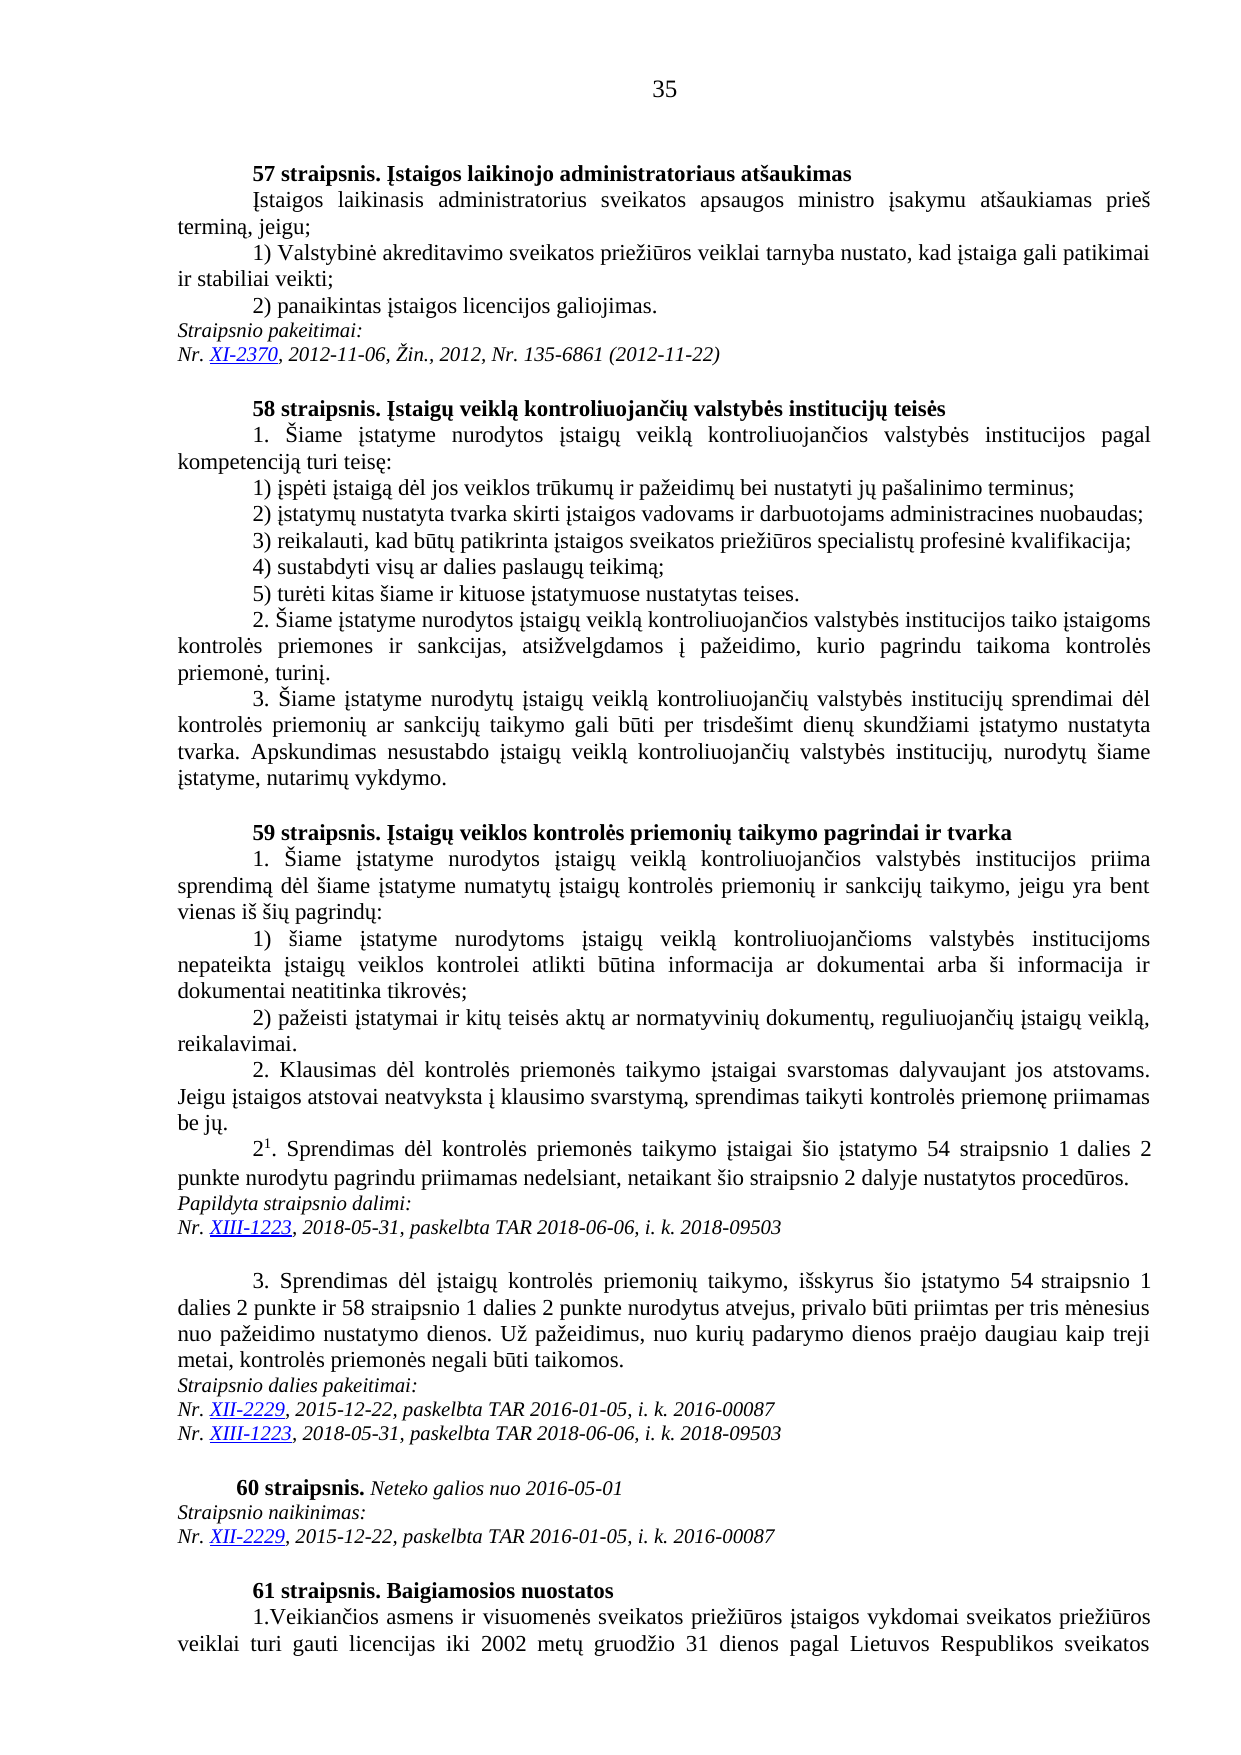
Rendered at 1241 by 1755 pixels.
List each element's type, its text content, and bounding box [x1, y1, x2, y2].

text 60 straipsnis. Neteko galios nuo 2016-05-01 [177, 1474, 1152, 1500]
text 58 straipsnis. Įstaigų veiklą kontroliuojančių valstybės institucijų teisės [177, 395, 1152, 421]
text 2. Klausimas dėl kontrolės priemonės taikymo įstaigai svarstomas dalyvaujant jos atstovams. Jeigu įstaigos atstovai neatvyksta į klausimo svarstymą, sprendimas taikyti kontrolės priemonę priimamas be jų. [177, 1056, 1152, 1135]
text 1.Veikiančios asmens ir visuomenės sveikatos priežiūros įstaigos vykdomai sveikatos priežiūros veiklai turi gauti licencijas iki 2002 metų gruodžio 31 dienos pagal Lietuvos Respublikos sveikatos [177, 1603, 1152, 1656]
text Įstaigos laikinasis administratorius sveikatos apsaugos ministro įsakymu atšaukiamas prieš terminą, jeigu; [177, 186, 1152, 239]
text 61 straipsnis. Baigiamosios nuostatos [177, 1577, 1152, 1603]
text Straipsnio naikinimas: [177, 1500, 1152, 1524]
text 59 straipsnis. Įstaigų veiklos kontrolės priemonių taikymo pagrindai ir tvarka [177, 819, 1152, 846]
text 3. Šiame įstatyme nurodytų įstaigų veiklą kontroliuojančių valstybės institucijų sprendimai dėl kontrolės priemonių ar sankcijų taikymo gali būti per trisdešimt dienų skundžiami įstatymo nustatyta tvarka. Apskundimas nesustabdo įstaigų veiklą kontroliuojančių valstybės institucijų, nurodytų šiame įstatyme, nutarimų vykdymo. [177, 685, 1152, 790]
text 5) turėti kitas šiame ir kituose įstatymuose nustatytas teises. [177, 579, 1152, 606]
text Nr. XII-2229, 2015-12-22, paskelbta TAR 2016-01-05, i. k. 2016-00087 [177, 1524, 1152, 1548]
text 1. Šiame įstatyme nurodytos įstaigų veiklą kontroliuojančios valstybės institucijos priima sprendimą dėl šiame įstatyme numatytų įstaigų kontrolės priemonių ir sankcijų taikymo, jeigu yra bent vienas iš šių pagrindų: [177, 846, 1152, 924]
text Nr. XII-2229, 2015-12-22, paskelbta TAR 2016-01-05, i. k. 2016-00087 [177, 1397, 1152, 1421]
text 2. Šiame įstatyme nurodytos įstaigų veiklą kontroliuojančios valstybės institucijos taiko įstaigoms kontrolės priemones ir sankcijas, atsižvelgdamos į pažeidimo, kurio pagrindu taikoma kontrolės priemonė, turinį. [177, 606, 1152, 685]
text 57 straipsnis. Įstaigos laikinojo administratoriaus atšaukimas [177, 160, 1152, 186]
text 3) reikalauti, kad būtų patikrinta įstaigos sveikatos priežiūros specialistų profesinė kvalifikacija; [177, 527, 1152, 553]
text 1. Šiame įstatyme nurodytos įstaigų veiklą kontroliuojančios valstybės institucijos pagal kompetenciją turi teisę: [177, 421, 1152, 474]
text 21. Sprendimas dėl kontrolės priemonės taikymo įstaigai šio įstatymo 54 straipsnio 1 dalies 2 punkte nurodytu pagrindu priimamas nedelsiant, netaikant šio straipsnio 2 dalyje nustatytos procedūros. [177, 1135, 1152, 1191]
text Straipsnio dalies pakeitimai: [177, 1373, 1152, 1397]
text Nr. XIII-1223, 2018-05-31, paskelbta TAR 2018-06-06, i. k. 2018-09503 [177, 1214, 1152, 1239]
text Nr. XI-2370, 2012-11-06, Žin., 2012, Nr. 135-6861 (2012-11-22) [177, 342, 1152, 366]
text Straipsnio pakeitimai: [177, 318, 1152, 342]
text 2) įstatymų nustatyta tvarka skirti įstaigos vadovams ir darbuotojams administracines nuobaudas; [177, 501, 1152, 527]
text 1) Valstybinė akreditavimo sveikatos priežiūros veiklai tarnyba nustato, kad įstaiga gali patikimai ir stabiliai veikti; [177, 239, 1152, 292]
text Papildyta straipsnio dalimi: [177, 1191, 1152, 1214]
text 1) įspėti įstaigą dėl jos veiklos trūkumų ir pažeidimų bei nustatyti jų pašalinimo terminus; [177, 474, 1152, 501]
text 2) pažeisti įstatymai ir kitų teisės aktų ar normatyvinių dokumentų, reguliuojančių įstaigų veiklą, reikalavimai. [177, 1004, 1152, 1056]
text 3. Sprendimas dėl įstaigų kontrolės priemonių taikymo, išskyrus šio įstatymo 54 straipsnio 1 dalies 2 punkte ir 58 straipsnio 1 dalies 2 punkte nurodytus atvejus, privalo būti priimtas per tris mėnesius nuo pažeidimo nustatymo dienos. Už pažeidimus, nuo kurių padarymo dienos praėjo daugiau kaip treji metai, kontrolės priemonės negali būti taikomos. [177, 1267, 1152, 1373]
text Nr. XIII-1223, 2018-05-31, paskelbta TAR 2018-06-06, i. k. 2018-09503 [177, 1421, 1152, 1445]
text 1) šiame įstatyme nurodytoms įstaigų veiklą kontroliuojančioms valstybės institucijoms nepateikta įstaigų veiklos kontrolei atlikti būtina informacija ar dokumentai arba ši informacija ir dokumentai neatitinka tikrovės; [177, 924, 1152, 1004]
text 4) sustabdyti visų ar dalies paslaugų teikimą; [177, 553, 1152, 579]
text 2) panaikintas įstaigos licencijos galiojimas. [177, 292, 1152, 318]
